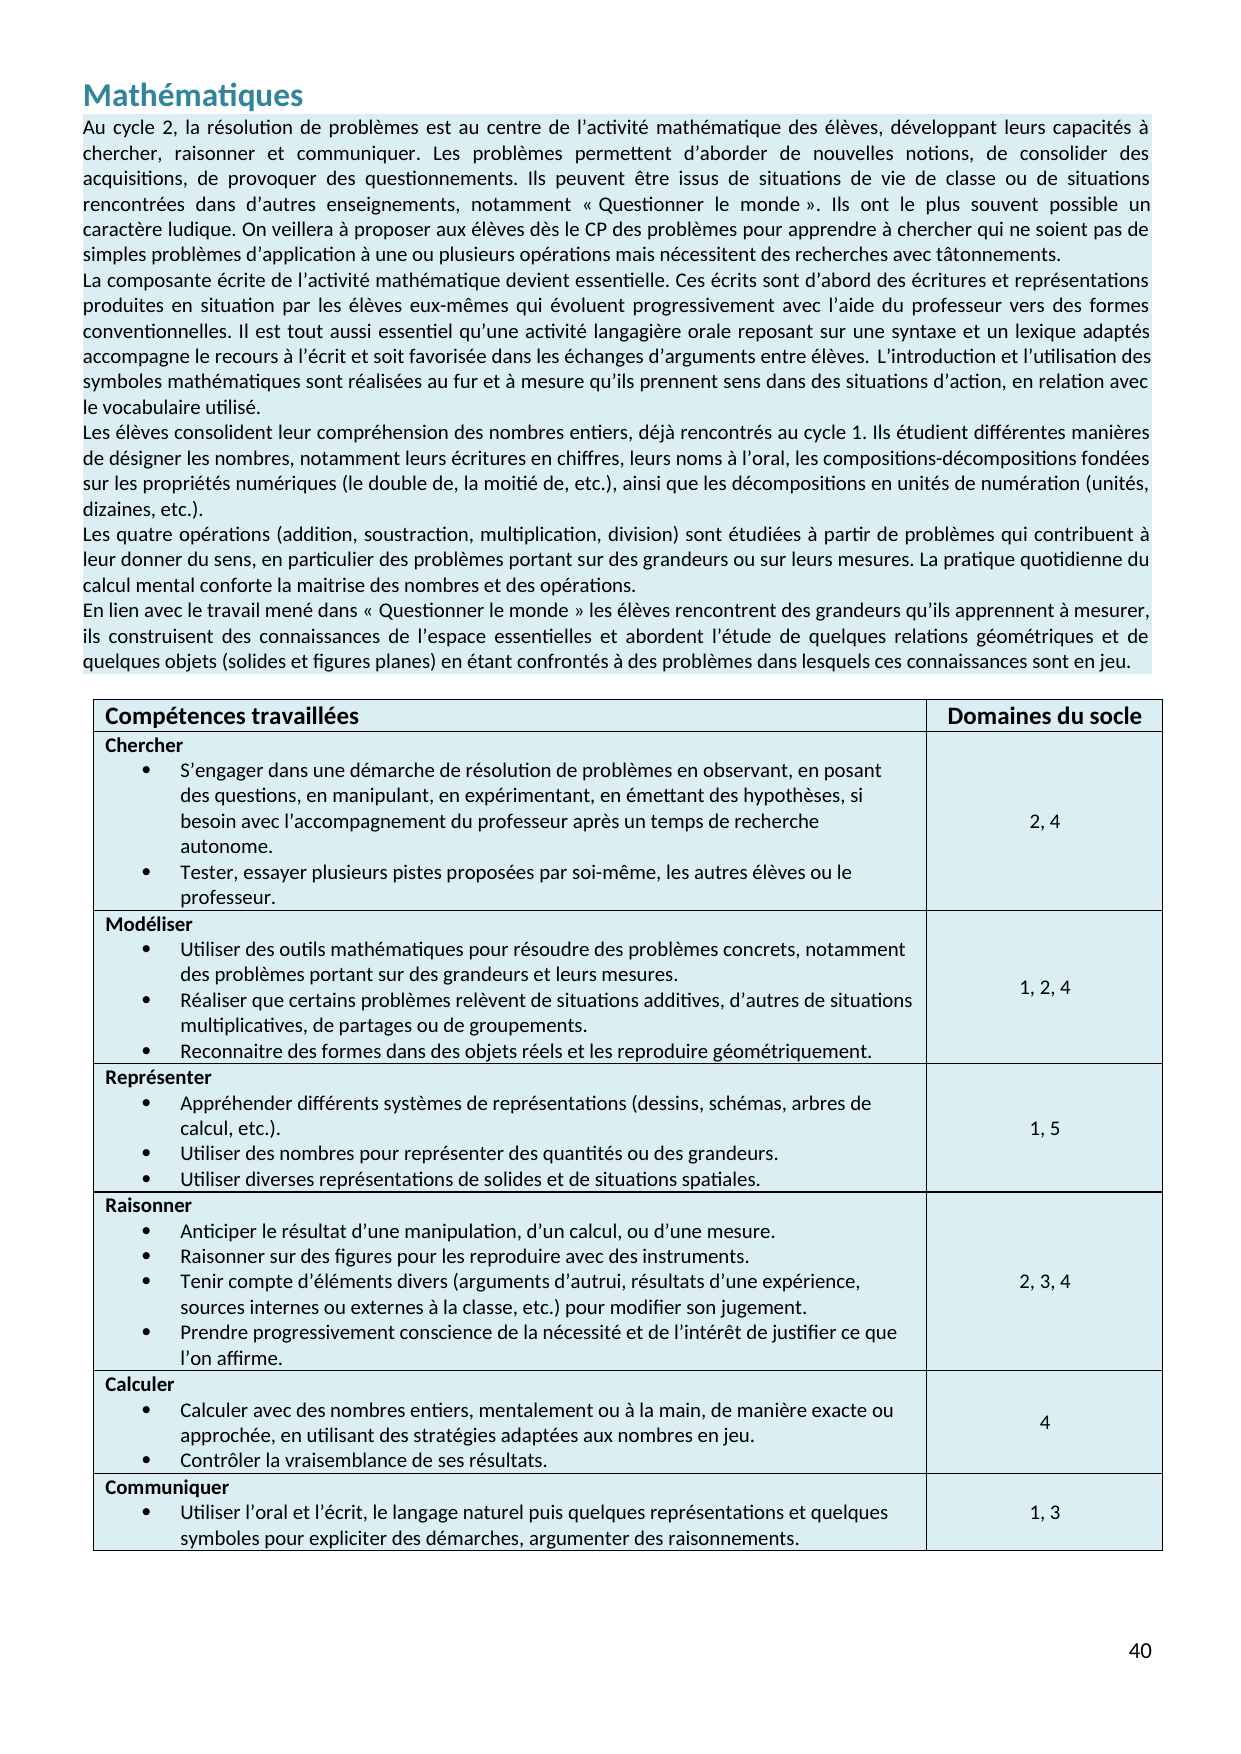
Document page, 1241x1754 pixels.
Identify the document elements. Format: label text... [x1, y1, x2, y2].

text Au cycle 2, la résolution de problèmes est au centre de l’activité mathématique des élèves, développant leurs capacités à chercher, raisonner et communiquer. Les problèmes permettent d’aborder de nouvelles notions, de consolider des acquisitions, de provoquer des questionnements. Ils peuvent être issus de situations de vie de classe ou de situations rencontrées dans d’autres enseignements, notamment « Questionner le monde ». Ils ont le plus souvent possible un caractère ludique. On veillera à proposer aux élèves dès le CP des problèmes pour apprendre à chercher qui ne soient pas de simples problèmes d’application à une ou plusieurs opérations mais nécessitent des recherches avec tâtonnements. [83, 114, 1152, 267]
table_cell 1, 5 [927, 1064, 1162, 1191]
text Mathématiques [83, 74, 1152, 114]
table_header Domaines du socle [927, 700, 1162, 731]
text En lien avec le travail mené dans « Questionner le monde » les élèves rencontrent des grandeurs qu’ils apprennent à mesurer, ils construisent des connaissances de l’espace essentielles et abordent l’étude de quelques relations géométriques et de quelques objets (solides et figures planes) en étant confrontés à des problèmes dans lesquels ces connaissances sont en jeu. [83, 597, 1152, 674]
table_cell Chercher S’engager dans une démarche de résolution de problèmes en observant, en posant des questions, en manipulant, en expérimentant, en émettant des hypothèses, si besoin avec l’accompagnement du professeur après un temps de recherche autonome. Tester, essayer plusieurs pistes proposées par soi-même, les autres élèves ou le professeur. [94, 732, 926, 910]
table_header Compétences travaillées [94, 700, 926, 731]
text La composante écrite de l’activité mathématique devient essentielle. Ces écrits sont d’abord des écritures et représentations produites en situation par les élèves eux-mêmes qui évoluent progressivement avec l’aide du professeur vers des formes conventionnelles. Il est tout aussi essentiel qu’une activité langagière orale reposant sur une syntaxe et un lexique adaptés accompagne le recours à l’écrit et soit favorisée dans les échanges d’arguments entre élèves. L’introduction et l’utilisation des symboles mathématiques sont réalisées au fur et à mesure qu’ils prennent sens dans des situations d’action, en relation avec le vocabulaire utilisé. [83, 267, 1152, 419]
table_cell 1, 3 [927, 1474, 1162, 1550]
text Les quatre opérations (addition, soustraction, multiplication, division) sont étudiées à partir de problèmes qui contribuent à leur donner du sens, en particulier des problèmes portant sur des grandeurs ou sur leurs mesures. La pratique quotidienne du calcul mental conforte la maitrise des nombres et des opérations. [83, 521, 1152, 597]
table_cell 2, 4 [927, 732, 1162, 910]
table_cell Calculer Calculer avec des nombres entiers, mentalement ou à la main, de manière exacte ou approchée, en utilisant des stratégies adaptées aux nombres en jeu. Contrôler la vraisemblance de ses résultats. [94, 1371, 926, 1473]
text Les élèves consolident leur compréhension des nombres entiers, déjà rencontrés au cycle 1. Ils étudient différentes manières de désigner les nombres, notamment leurs écritures en chiffres, leurs noms à l’oral, les compositions-décompositions fondées sur les propriétés numériques (le double de, la moitié de, etc.), ainsi que les décompositions en unités de numération (unités, dizaines, etc.). [83, 419, 1152, 521]
table_cell Représenter Appréhender différents systèmes de représentations (dessins, schémas, arbres de calcul, etc.). Utiliser des nombres pour représenter des quantités ou des grandeurs. Utiliser diverses représentations de solides et de situations spatiales. [94, 1064, 926, 1191]
table_cell 4 [927, 1371, 1162, 1473]
table_cell 1, 2, 4 [927, 911, 1162, 1063]
table_cell Raisonner Anticiper le résultat d’une manipulation, d’un calcul, ou d’une mesure. Raisonner sur des figures pour les reproduire avec des instruments. Tenir compte d’éléments divers (arguments d’autrui, résultats d’une expérience, sources internes ou externes à la classe, etc.) pour modifier son jugement. Prendre progressivement conscience de la nécessité et de l’intérêt de justifier ce que l’on affirme. [94, 1193, 926, 1370]
table_cell Communiquer Utiliser l’oral et l’écrit, le langage naturel puis quelques représentations et quelques symboles pour expliciter des démarches, argumenter des raisonnements. [94, 1474, 926, 1550]
table_cell 2, 3, 4 [927, 1193, 1162, 1370]
table_cell Modéliser Utiliser des outils mathématiques pour résoudre des problèmes concrets, notamment des problèmes portant sur des grandeurs et leurs mesures. Réaliser que certains problèmes relèvent de situations additives, d’autres de situations multiplicatives, de partages ou de groupements. Reconnaitre des formes dans des objets réels et les reproduire géométriquement. [94, 911, 926, 1063]
